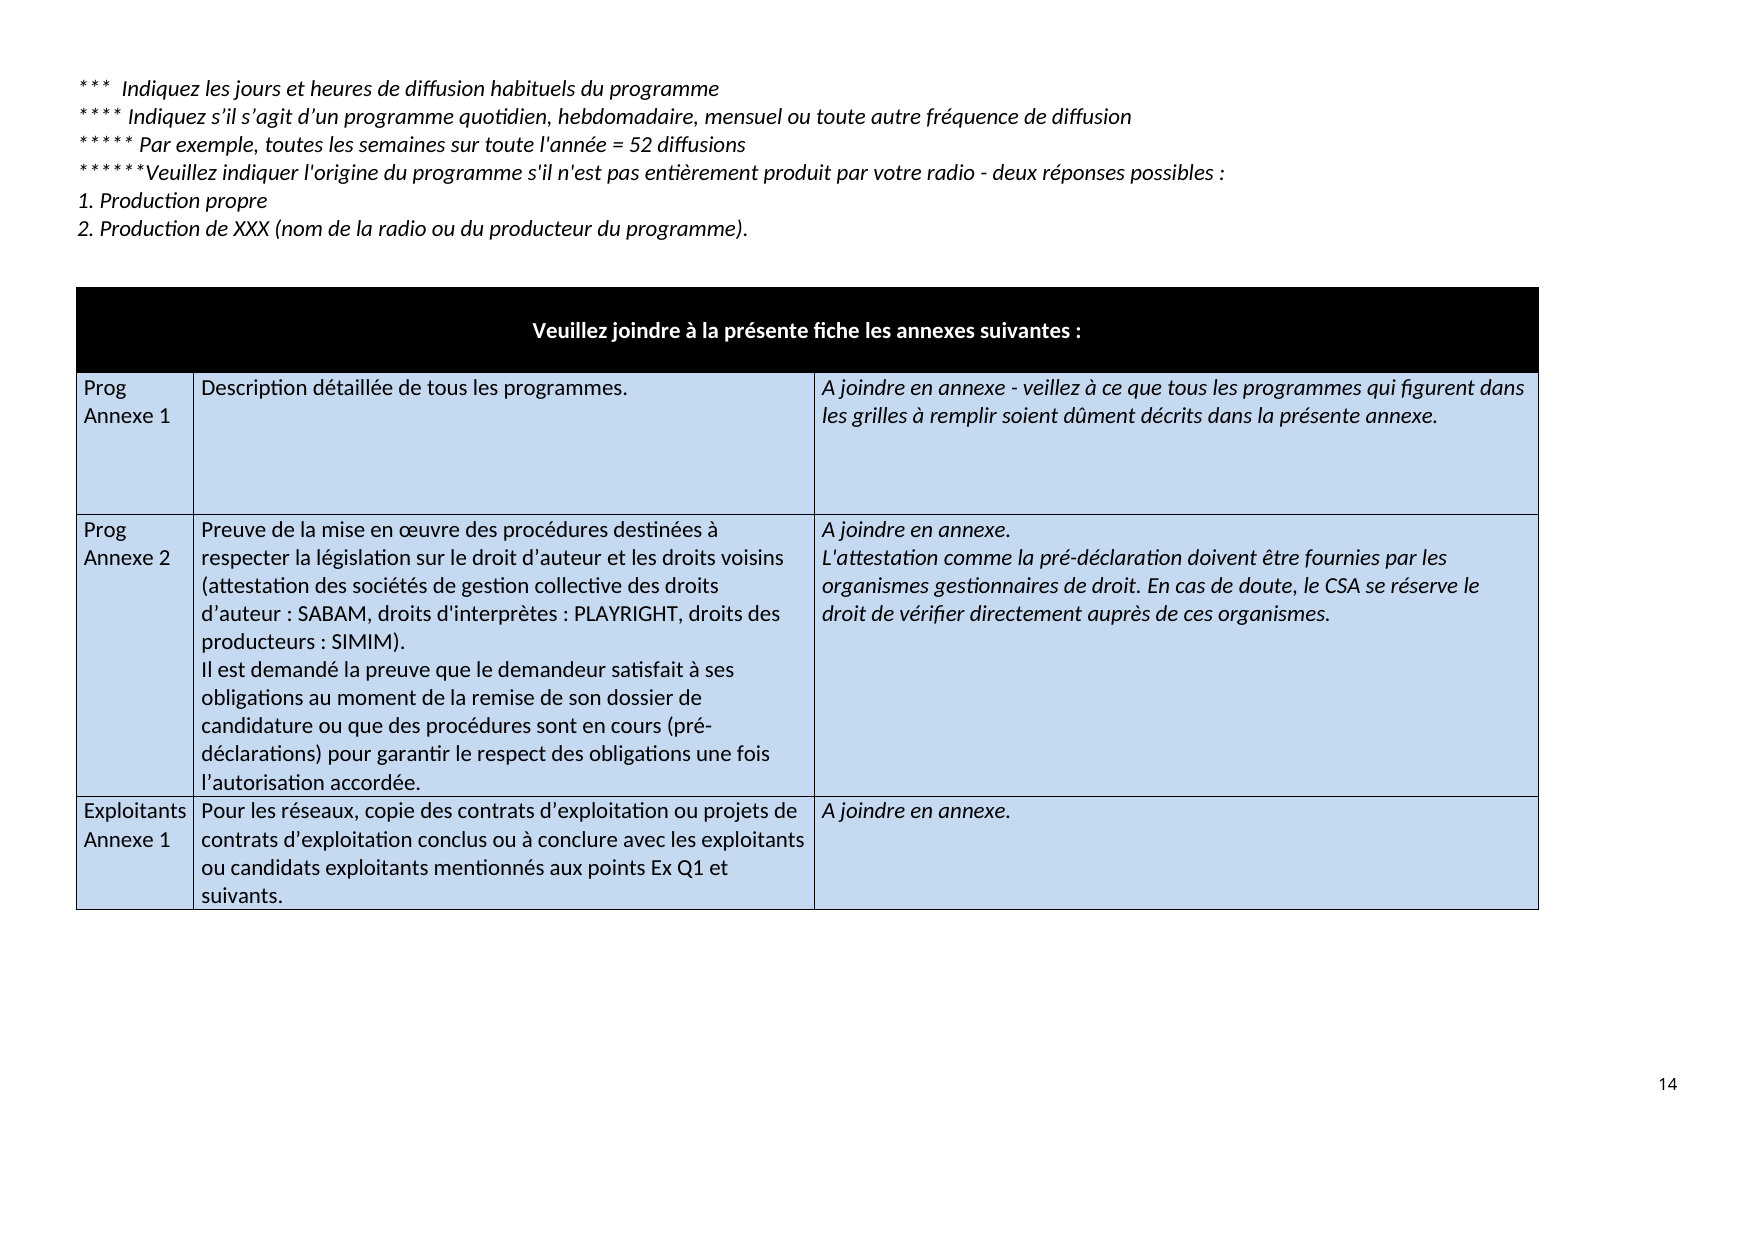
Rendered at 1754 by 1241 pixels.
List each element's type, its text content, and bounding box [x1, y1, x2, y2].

text 1. Production propre [77, 186, 1677, 214]
text ***** Par exemple, toutes les semaines sur toute l'année = 52 diffusions [77, 130, 1677, 158]
text **** Indiquez s’il s’agit d’un programme quotidien, hebdomadaire, mensuel ou toute autre fréquence de diffusion [77, 102, 1677, 130]
text *** Indiquez les jours et heures de diffusion habituels du programme [77, 74, 1677, 102]
table_cell A joindre en annexe - veillez à ce que tous les programmes qui figurent dans les grilles à remplir soient dûment décrits dans la présente annexe. [815, 373, 1538, 514]
table_cell Exploitants Annexe 1 [77, 797, 193, 909]
table_cell A joindre en annexe. L'attestation comme la pré-déclaration doivent être fournies par les organismes gestionnaires de droit. En cas de doute, le CSA se réserve le droit de vérifier directement auprès de ces organismes. [815, 515, 1538, 796]
table_cell Prog Annexe 2 [77, 515, 193, 796]
table_cell Description détaillée de tous les programmes. [194, 373, 814, 514]
text ******Veuillez indiquer l'origine du programme s'il n'est pas entièrement produit par votre radio - deux réponses possibles : [77, 158, 1677, 186]
table_cell Prog Annexe 1 [77, 373, 193, 514]
table_cell Preuve de la mise en œuvre des procédures destinées à respecter la législation sur le droit d’auteur et les droits voisins (attestation des sociétés de gestion collective des droits d’auteur : SABAM, droits d'interprètes : PLAYRIGHT, droits des producteurs : SIMIM). Il est demandé la preuve que le demandeur satisfait à ses obligations au moment de la remise de son dossier de candidature ou que des procédures sont en cours (pré-déclarations) pour garantir le respect des obligations une fois l’autorisation accordée. [194, 515, 814, 796]
table_cell A joindre en annexe. [815, 797, 1538, 909]
table_cell Pour les réseaux, copie des contrats d’exploitation ou projets de contrats d’exploitation conclus ou à conclure avec les exploitants ou candidats exploitants mentionnés aux points Ex Q1 et suivants. [194, 797, 814, 909]
table_header Veuillez joindre à la présente fiche les annexes suivantes : [77, 288, 1538, 372]
text 2. Production de XXX (nom de la radio ou du producteur du programme). [77, 214, 1677, 242]
